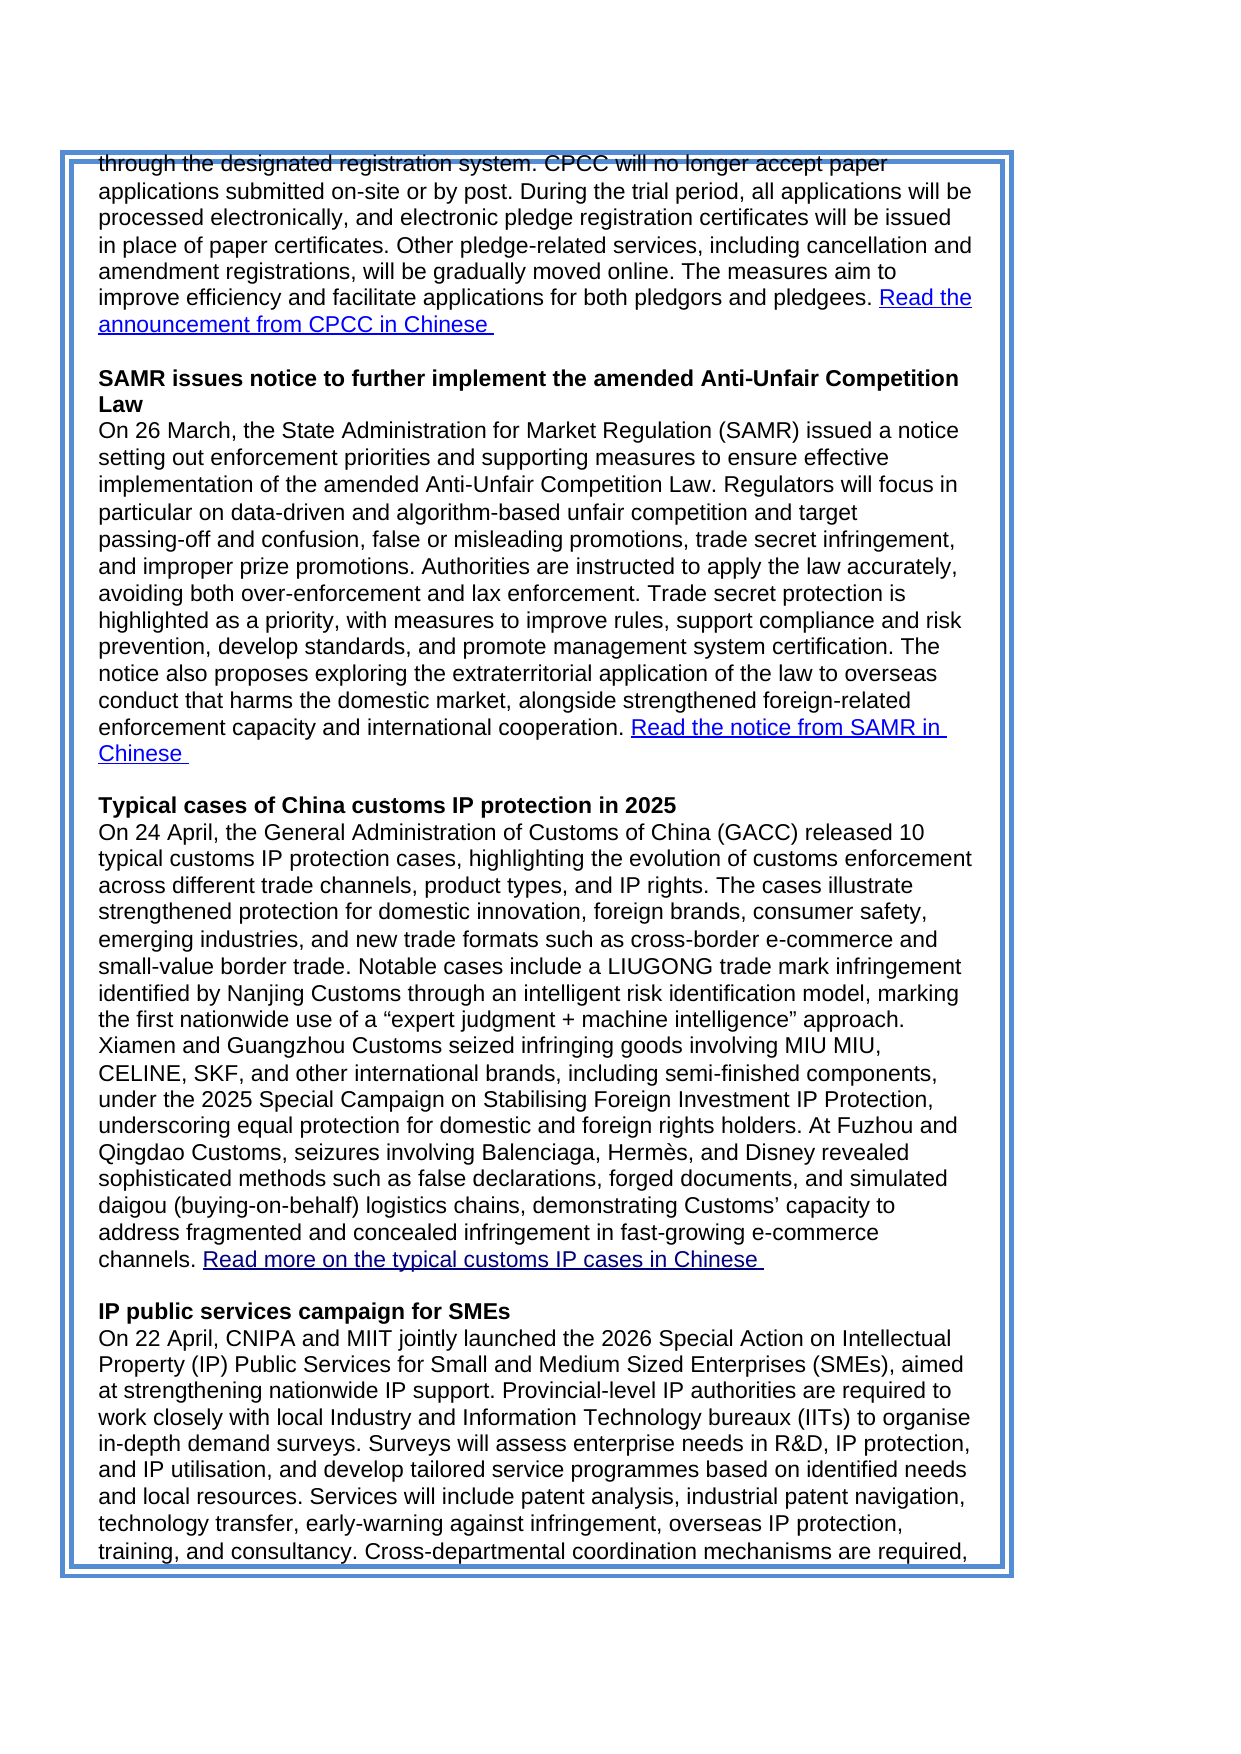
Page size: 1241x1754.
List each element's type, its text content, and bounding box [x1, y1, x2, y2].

table_cell [987, 164, 1000, 1564]
table_cell [67, 155, 87, 1564]
table_cell China IP Newsletter (April 2026) POLICY & GOVERNMENT CNIPA work plan for administrative protection of IP rights On 10 April, CNIPA published the Work Plan for Administrative IP Protection in 2026. The plan intensifies governance of bad‑faith conduct (by applicants or agencies) at the application stage, and increases enforcement against patent filings and agency practices which violate the principle of good faith. Trade mark regulation will be tightened to address deceptive use, including misleading descriptions and the use of unregistered trade marks with adverse social impacts. The plan also supports local pilot programs for administrative adjudication of standard essential patent (SEP) disputes, and promotes cross‑regional joint adjudication of patent infringement disputes in the photovoltaic industry. Overseas IP risk early‑warning mechanisms will be strengthened, with closer monitoring of SEP disputes, US Section 337 investigations, cross‑border e‑commerce litigation, and malicious trade mark squatting. Read more on the administrative enforcement work plan in Chinese Risk alert on the use of AI Agent tools in patent applications On 1 April, CNIPA issued a risk alert on the use of AI agent tools such as OpenClaw (formerly Clawdbot and Moltbot). The alert noted that these tools often have weak default security settings, creating significant security risks. CNIPA warned that using such tools to draft patent applications may lead to the leakage of core materials, including technical disclosure documents, and may produce “AI hallucinations,” resulting in logical inconsistencies, inaccurate or unclear technical descriptions, and other substantive defects in application documents. CNIPA advised applicants to strengthen risk awareness, carefully select compliant patent agency services, and proactively confirm whether agencies use AI agent tools in document drafting. Where agencies have used such tools without authorisation, causing information leakage or bad‑faith filings, applicants may lodge complaints, report violations, and seek compensation for losses in accordance with the law. Read the CNIPA guidance in Chinese Software copyright pledge registration goes digital On 10 April, the Copyright Protection Centre of China (CPCC) announced that, from 15 April 2026, all software copyright pledge registrations must be submitted online through the designated registration system. CPCC will no longer accept paper applications submitted on‑site or by post. During the trial period, all applications will be processed electronically, and electronic pledge registration certificates will be issued in place of paper certificates. Other pledge‑related services, including cancellation and amendment registrations, will be gradually moved online. The measures aim to improve efficiency and facilitate applications for both pledgors and pledgees. Read the announcement from CPCC in Chinese SAMR issues notice to further implement the amended Anti‑Unfair Competition Law On 26 March, the State Administration for Market Regulation (SAMR) issued a notice setting out enforcement priorities and supporting measures to ensure effective implementation of the amended Anti‑Unfair Competition Law. Regulators will focus in particular on data‑driven and algorithm‑based unfair competition and target passing‑off and confusion, false or misleading promotions, trade secret infringement, and improper prize promotions. Authorities are instructed to apply the law accurately, avoiding both over‑enforcement and lax enforcement. Trade secret protection is highlighted as a priority, with measures to improve rules, support compliance and risk prevention, develop standards, and promote management system certification. The notice also proposes exploring the extraterritorial application of the law to overseas conduct that harms the domestic market, alongside strengthened foreign‑related enforcement capacity and international cooperation. Read the notice from SAMR in Chinese Typical cases of China customs IP protection in 2025 On 24 April, the General Administration of Customs of China (GACC) released 10 typical customs IP protection cases, highlighting the evolution of customs enforcement across different trade channels, product types, and IP rights. The cases illustrate strengthened protection for domestic innovation, foreign brands, consumer safety, emerging industries, and new trade formats such as cross‑border e‑commerce and small‑value border trade. Notable cases include a LIUGONG trade mark infringement identified by Nanjing Customs through an intelligent risk identification model, marking the first nationwide use of a “expert judgment + machine intelligence” approach. Xiamen and Guangzhou Customs seized infringing goods involving MIU MIU, CELINE, SKF, and other international brands, including semi‑finished components, under the 2025 Special Campaign on Stabilising Foreign Investment IP Protection, underscoring equal protection for domestic and foreign rights holders. At Fuzhou and Qingdao Customs, seizures involving Balenciaga, Hermès, and Disney revealed sophisticated methods such as false declarations, forged documents, and simulated daigou (buying-on-behalf) logistics chains, demonstrating Customs’ capacity to address fragmented and concealed infringement in fast‑growing e‑commerce channels. Read more on the typical customs IP cases in Chinese IP public services campaign for SMEs On 22 April, CNIPA and MIIT jointly launched the 2026 Special Action on Intellectual Property (IP) Public Services for Small and Medium Sized Enterprises (SMEs), aimed at strengthening nationwide IP support. Provincial‑level IP authorities are required to work closely with local Industry and Information Technology bureaux (IITs) to organise in‑depth demand surveys. Surveys will assess enterprise needs in R&D, IP protection, and IP utilisation, and develop tailored service programmes based on identified needs and local resources. Services will include patent analysis, industrial patent navigation, technology transfer, early‑warning against infringement, overseas IP protection, training, and consultancy. Cross‑departmental coordination mechanisms are required, with CNIPA and MIIT providing overarching guidance and oversight. Provincial authorities must submit an Action Plan by 30 April 2026 and a Summary Report by 15 November 2026.Read more on the special action from CNIPA in Chinese Joint action plan for regulating and rectifying IP agency industry On 23 April, CNIPA, the Ministry of Public Security (MPS), and SAMR jointly issued the Action Plan for the “Rectification and Standardisation Year” of the IP Agency Industry, launching a nationwide campaign throughout 2026. The plan targets patent fraud and related black‑market activities through enhanced reporting channels, online monitoring, and agency data analysis. Key enforcement targets include fabricated patent applications, renting or lending agency qualifications (including affiliation, substitute filings, and certificate‑hanging practices), unauthorised patent agency services, and bad‑faith trade mark conduct, such as malicious hoarding, forged GI materials, and abuse of non‑use cancellation procedures. Authorities will impose penalties on applicants, agents, agencies, and unqualified individuals involved in dishonest filings, improper solicitation, or document forgery. The plan also accelerates the rollout of a national smart supervision system for IP agencies, enabling dynamic monitoring, risk alerts, and comprehensive credit information collection and assessment. Read more on the rectification campaign from CNIPA in Chinese China Patent Survey Report 2025 On 1 April, CNIPA published the China Patent Survey Report 2025, which reviews patent creation, utilisation, and protection among Chinese enterprises. Patent activity is now largely driven by in‑house R&D, accounting for 87% of valid invention patents, rising to 98% among large enterprises and around 95% in high‑tech sectors. Patent industrialisation has continued to improve, but commercialisation remains constrained mainly by talent shortages (43%), funding or equipment limitations (42%), and market maturity. Constraints vary by firm type: younger firms cite financing gaps, established firms market conditions, and large enterprises a lack of high‑quality patent monetisation services. Reported patent infringement remains low and stable, affecting 8% of enterprises in 2025, down from 28% in 2012. Read more on 2025 Patent Survey Report in Chinese JUDICIAL UPDATES SPC revises judicial Interpretation on punitive damages in IP cases On 20 April, the Supreme People’s Court (SPC) issued the revised Judicial Interpretation on Punitive Damages in IP Infringement Civil Cases, refining the criteria for determining “intent” and “serious circumstances.” Article 6 adds two new scenarios for establishing intent. Article 7 clarifies that “engaging in infringement as a business” refers to infringement constituting the defendant’s principal business or main source of profit. The interpretation also clarifies the calculation base for punitive damages. Under Article 9, where infringement profits are used as the base, operating profit may be referenced; where infringement is a business activity, sales profit may be used. In line with proportionality, the SPC further refines the multiplier rules, requiring courts to take into account any fully enforced administrative fines or criminal penalties for the same conduct. Courts may do so ex officio, without a party’s request. Read more on the SPC interpretation on punitive damages in Chinese Typical IP Cases of the People’s Courts in 2025 On 20 April, the SPC released the 2025 Typical Intellectual Property Cases of the People’s Courts. The ten cases span civil, administrative, and criminal adjudication, covering trade marks, patents, trade secrets, copyright, unfair competition, data rights, platform liability, and civil–criminal coordination. In trade mark protection, the court upheld civil punitive damages for large‑scale resale of refurbished goods bearing well‑known marks despite prior criminal penalties, affirming that criminal sanctions do not preclude punitive civil liability. In a trade secret criminal case, fourteen defendants were convicted for systematically stealing semiconductor trade secrets through employee poaching, inducement, and evidence destruction. Damages were calculated by reference to reasonable licence fees, exceeding RMB 300 million, setting benchmarks for liability and loss assessment in large‑scale technology theft. Read more on the SPC typical cases in Chinese SPC Implementation Plan for Judicial Protection of Intellectual Property (2026–2030) On 21 April, the SPC issued the Implementation Plan for IP Judicial Protection (2026–2030) to enhance IP adjudication during the 15th Five‑Year Plan period. The Plan prioritises technological innovation, copyright, branding, fair competition, data and AI, foreign‑related disputes, and stronger deterrence against infringement. Courts are instructed to strengthen protection for core and emerging technologies, including integrated circuits, industrial machine tools, and new energy, and to provide prompt infringement relief through greater use of injunctions, evidence preservation, and preliminary judgments. For AI‑related cases, courts will assess human originality, address training‑data and new infringement issues, and explore rules on ownership and responsibility. The Plan also enhances foreign‑related IP adjudication, including cross‑border litigation issues, extraterritorial application, and international cooperation. Read more on SPC judicial plan (2026-2030) in Chinese STATISTICS During the China National IP Publicity Week, Chinese IP-related authorities including administrative, judicial and customs organs published key IP figures in 2025, summarised as below: IP registration In 2025, China granted 972,000 invention patents, registered 4.2 million trade marks, and recorded 10.7 million copyright registrations. Administrative enforcement Market regulation authorities handled 37,000 patent and trade mark violation cases. IP authorities concluded 9,341 patent infringement administrative adjudication cases and guided 62,000 IP mediation cases. Copyright enforcement agencies investigated 2,713 physical‑market infringement and piracy cases. Read more from CNIPA press conference in Chinese Judicial enforcement People’s Courts accepted 552,600 IP cases and concluded 539,600, up 4% and 1% year on year. Courts accepted 473,411 first‑instance civil IP cases and concluded 460,422, up 5% and 1% respectively. First‑instance civil cases included 259,248 copyright cases (+5%), 121,133 trade mark cases (‑3%), 117,282 technology contract cases (+42%), 52,177 new plant variety cases (+22%), and 11,684 unfair competition cases (+11%). Read more from SPC in Chinese and English Criminal enforcement In 2025, public security organs opened 26,000 criminal investigations involving IP infringement and the manufacture or sale of counterfeit and substandard goods. Procuratorial organs accepted 11,341 IP crime cases involving 25,160 persons, prosecuted 9,135 cases involving 19,102 persons, and decided not to prosecute 5,105 persons. Procuratorial organs also received 741 IP‑related public interest litigation leads and filed 612 cases. Read more from Supreme People’s Procuratorate (SPP) in Chinese Customs enforcement In 2025, Chinese customs carried out 53,400 IP enforcement actions, seizing 38,700 batches of suspected infringing goods totalling 86.42 million items. Rights recordation: 5,431 new IP rights holders registered (+20% YoY); 35,220 recordation applications accepted (exceeding 30,000 for the first time); 27,553 approvals granted, including 19,930 domestic rights holders (+24% YoY). Ex officio enforcement dominated, accounting for over 97% of freight seizures by batch and 99% by quantity. Inter‑agency cooperation: 192 joint administrative actions, 265 judicial cooperation cases, and 425 criminal IP cases transferred to public security authorities. Read more from GACC in Chinese IP Commercialisation Patent‑related technology contracts reached RMB 1.2 trillion, up 19% year on year. IP usage fee trade rose to RMB 425.4 billion, with exports up 26%. As of end of 2024, patent‑intensive industries accounted for 13% of GDP. As of end of 2024, copyright industries generated RMB 10.1 trillion in value added (+7% YoY), representing 7% of GDP. Copyright‑related goods exports reached USD 421.17 billion, accounting for 11% of total merchandise exports. Read more from NCAC press conference in Chinese If you would like any further information on any of the above matters or to discuss Embassy support for your company in China please contact Leo Zhuang (Leo.Zhuang@fcdo.gov.uk). [87, 164, 987, 1564]
table_cell [74, 164, 87, 1564]
table_cell [987, 155, 1007, 1564]
